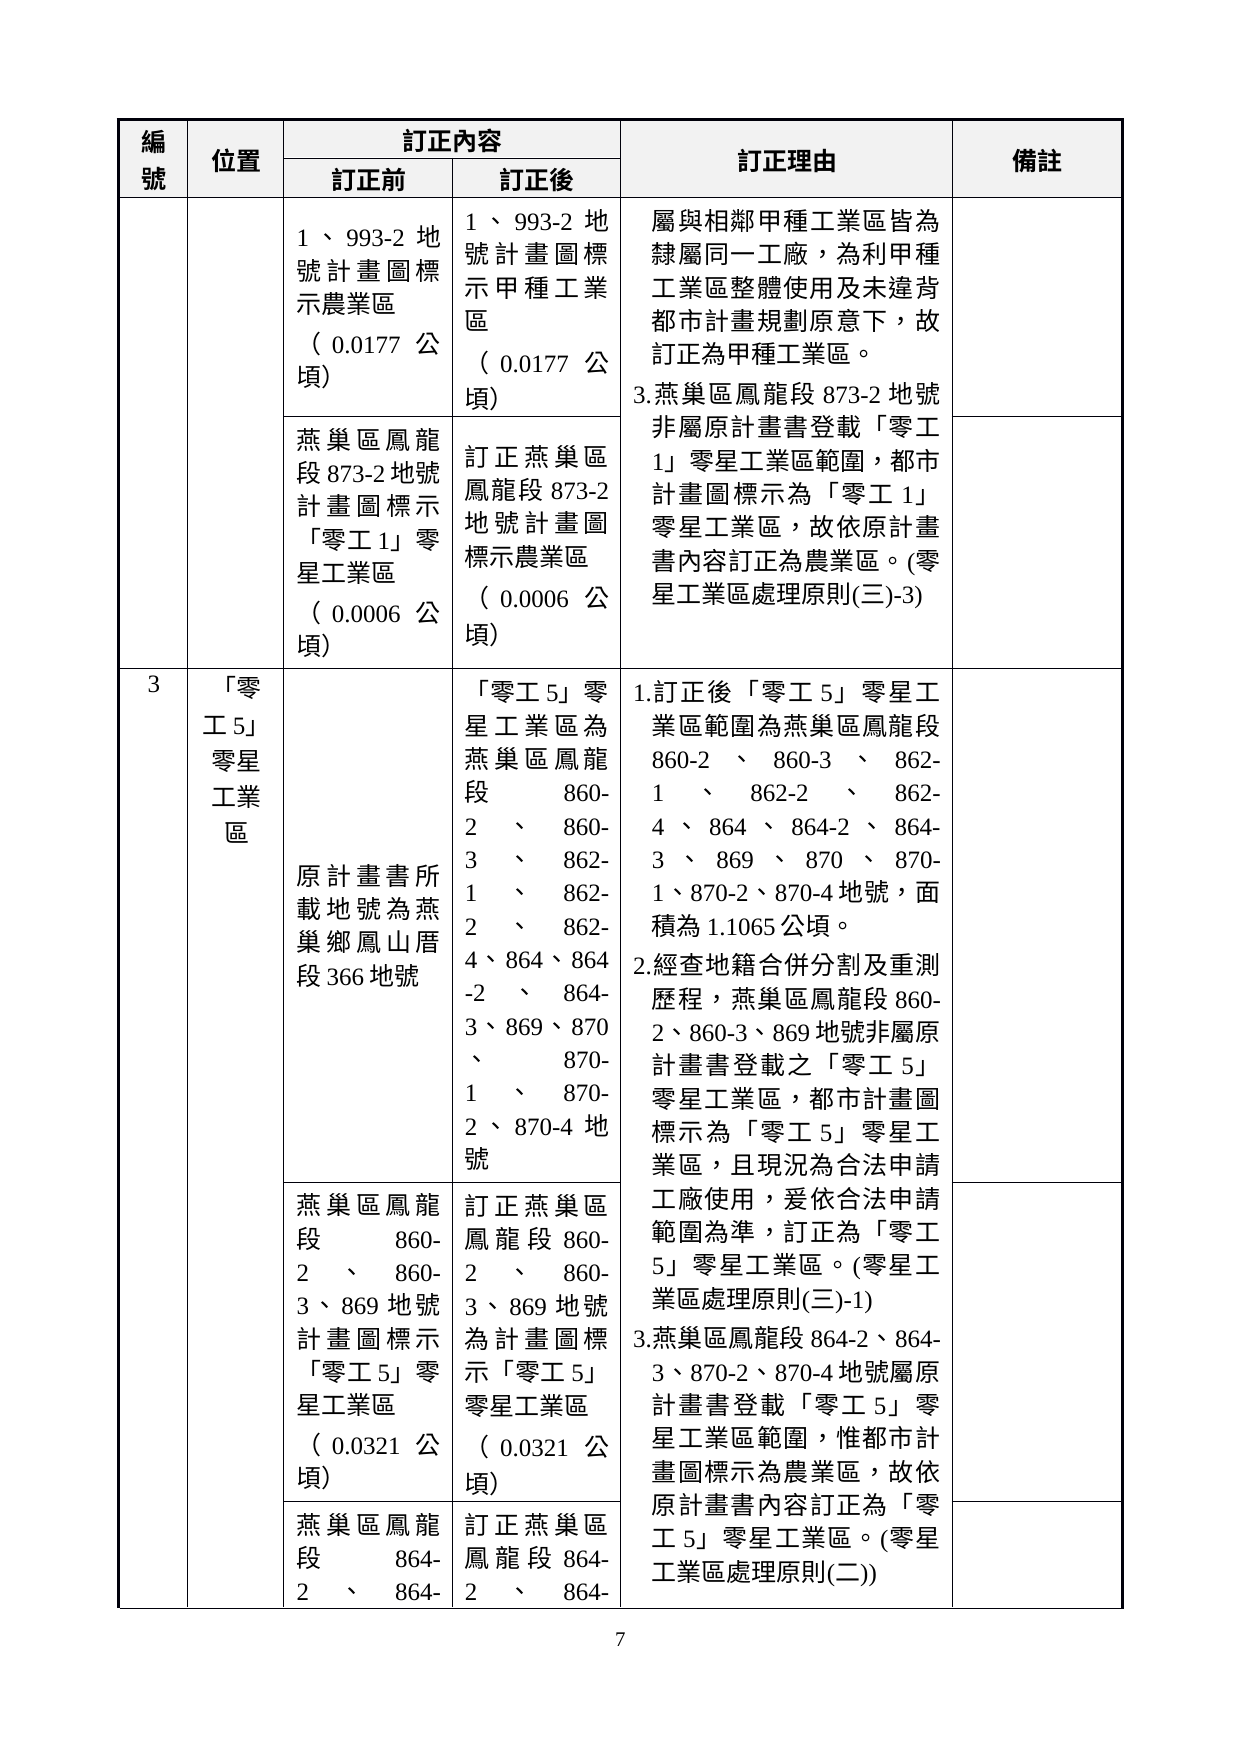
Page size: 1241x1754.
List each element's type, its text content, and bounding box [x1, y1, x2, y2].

table_cell 「零工5」零星工業區為燕巢區鳳龍段860-2、860-3、862-1、862-2、862-4、864、864-2、864-3、869、870、870-1、870-2、870-4地號 [453, 669, 620, 1181]
table_header 訂正理由 [621, 121, 952, 197]
table_cell 燕巢區鳳龍段860-2、860-3、869地號計畫圖標示「零工5」零星工業區 （0.0321公頃） [284, 1183, 452, 1501]
table_cell 燕巢區鳳龍段864-2、864- [284, 1502, 452, 1607]
table_cell 3 [120, 669, 187, 1607]
table_cell [120, 198, 187, 668]
table_cell [188, 198, 283, 668]
table_cell 「零工5」零星工業區 [188, 669, 283, 1607]
table_cell 訂正前 [284, 159, 452, 197]
table_cell 1、993-2地號計畫圖標示甲種工業區 （0.0177公頃） [453, 198, 620, 416]
table_cell [953, 1502, 1121, 1607]
table_header 編號 [120, 121, 187, 197]
table_cell 1、993-2地號計畫圖標示農業區 （0.0177公頃） [284, 198, 452, 416]
table_cell 訂正燕巢區鳳龍段864-2、864- [453, 1502, 620, 1607]
table_cell 訂正燕巢區鳳龍段873-2地號計畫圖標示農業區 （0.0006公頃） [453, 417, 620, 668]
table_cell 屬與相鄰甲種工業區皆為隸屬同一工廠，為利甲種工業區整體使用及未違背都市計畫規劃原意下，故訂正為甲種工業區。 3.燕巢區鳳龍段873-2地號非屬原計畫書登載「零工1」零星工業區範圍，都市計畫圖標示為「零工1」零星工業區，故依原計畫書內容訂正為農業區。(零星工業區處理原則(三)-3) [621, 198, 952, 668]
table_cell 1.訂正後「零工5」零星工業區範圍為燕巢區鳳龍段860-2、860-3、862-1、862-2、862-4、864、864-2、864-3、869、870、870-1、870-2、870-4地號，面積為1.1065公頃。 2.經查地籍合併分割及重測歷程，燕巢區鳳龍段860-2、860-3、869地號非屬原計畫書登載之「零工5」零星工業區，都市計畫圖標示為「零工5」零星工業區，且現況為合法申請工廠使用，爰依合法申請範圍為準，訂正為「零工5」零星工業區。(零星工業區處理原則(三)-1) 3.燕巢區鳳龍段864-2、864-3、870-2、870-4地號屬原計畫書登載「零工5」零星工業區範圍，惟都市計畫圖標示為農業區，故依原計畫書內容訂正為「零工5」零星工業區。(零星工業區處理原則(二)) [621, 669, 952, 1607]
table_cell [953, 669, 1121, 1181]
table_header 備註 [953, 121, 1121, 197]
table_header 位置 [188, 121, 283, 197]
table_cell 原計畫書所載地號為燕巢鄉鳳山厝段366地號 [284, 669, 452, 1181]
table_cell 燕巢區鳳龍段873-2地號計畫圖標示「零工1」零星工業區 （0.0006公頃） [284, 417, 452, 668]
table_cell 訂正燕巢區鳳龍段860-2、860-3、869地號為計畫圖標示「零工5」零星工業區 （0.0321公頃） [453, 1183, 620, 1501]
table_cell [953, 198, 1121, 416]
table_header 訂正內容 [284, 121, 620, 157]
table_cell 訂正後 [453, 159, 620, 197]
table_cell [953, 417, 1121, 668]
table_cell [953, 1183, 1121, 1501]
